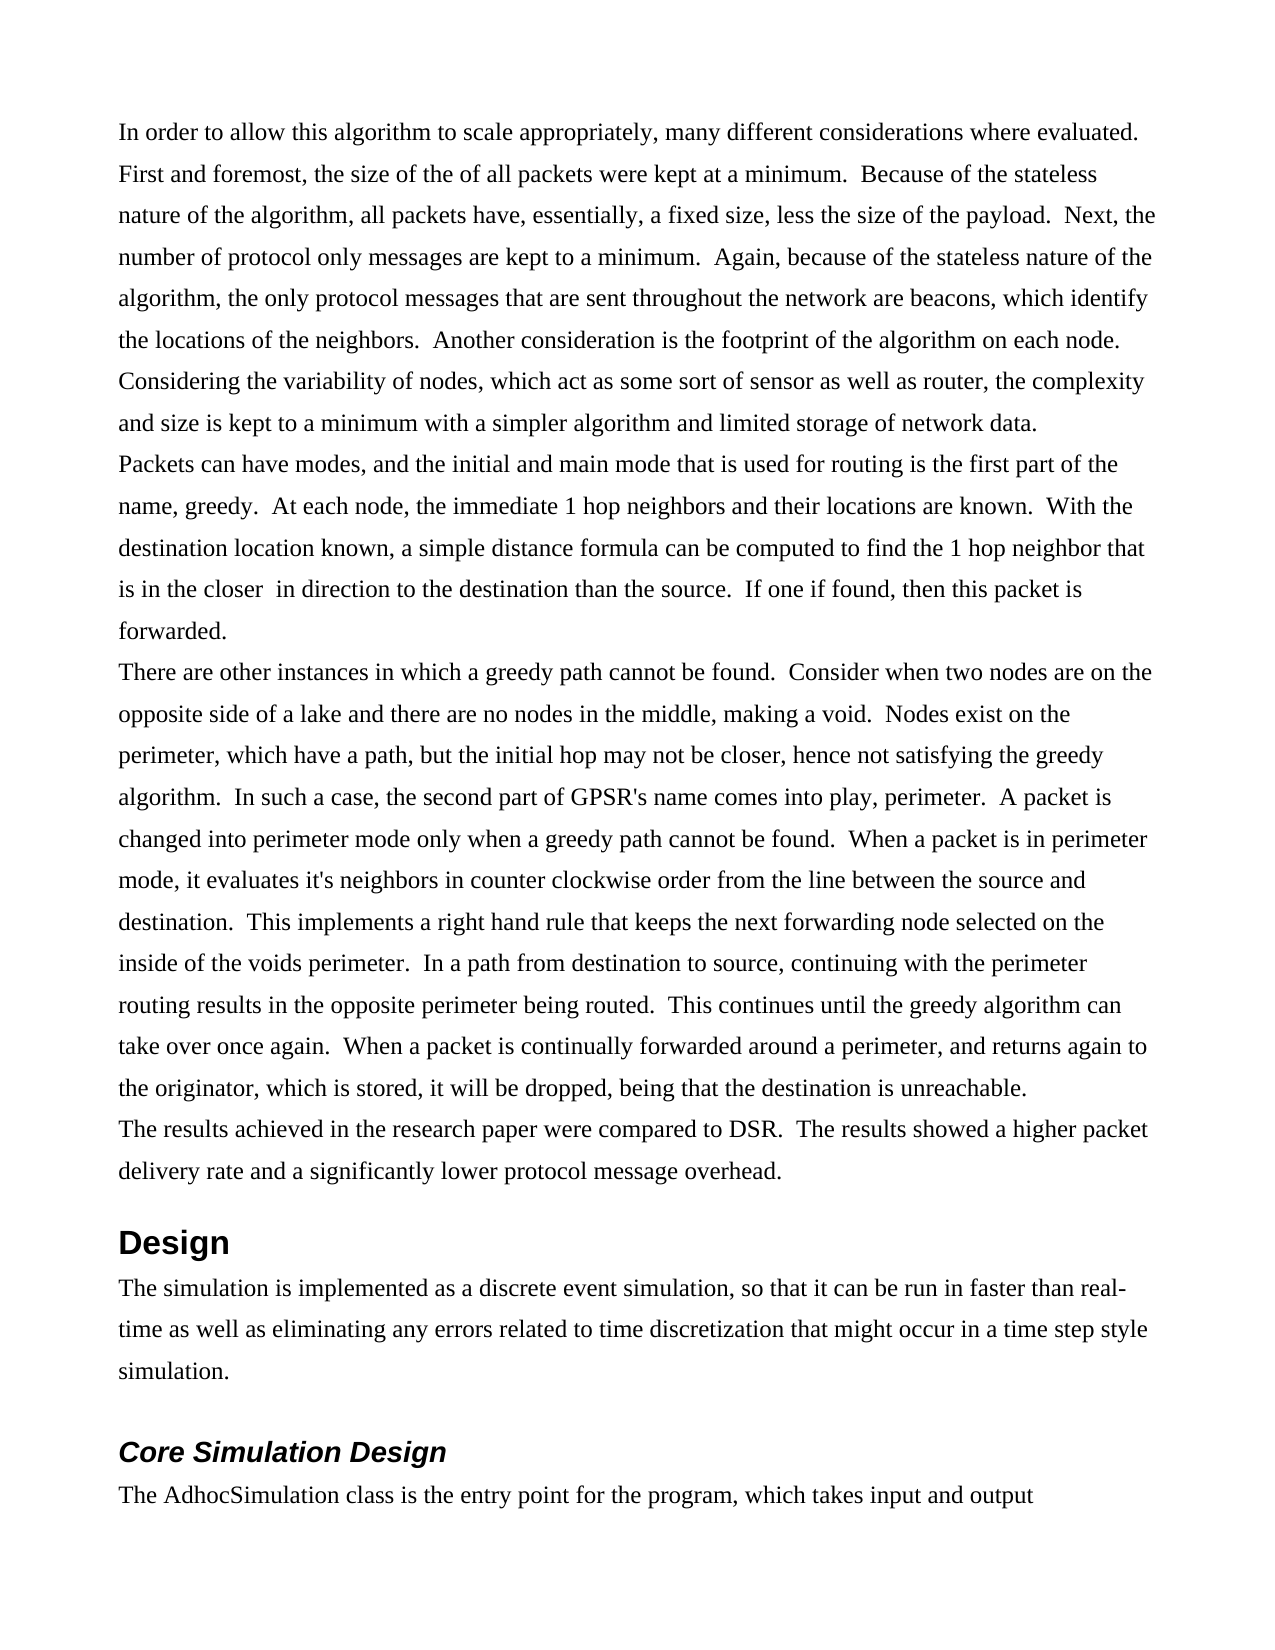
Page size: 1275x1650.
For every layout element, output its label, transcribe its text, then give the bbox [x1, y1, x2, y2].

text Packets can have modes, and the initial and main mode that is used for routing is the first part of the name, greedy. At each node, the immediate 1 hop neighbors and their locations are known. With the destination location known, a simple distance formula can be computed to find the 1 hop neighbor that is in the closer in direction to the destination than the source. If one if found, then this packet is forwarded. [118, 451, 1157, 644]
text In order to allow this algorithm to scale appropriately, many different considerations where evaluated. First and foremost, the size of the of all packets were kept at a minimum. Because of the stateless nature of the algorithm, all packets have, essentially, a fixed size, less the size of the payload. Next, the number of protocol only messages are kept to a minimum. Again, because of the stateless nature of the algorithm, the only protocol messages that are sent throughout the network are beacons, which identify the locations of the neighbors. Another consideration is the footprint of the algorithm on each node. Considering the variability of nodes, which act as some sort of sensor as well as router, the complexity and size is kept to a minimum with a simpler algorithm and limited storage of network data. [118, 118, 1157, 437]
text The results achieved in the research paper were compared to DSR. The results showed a higher packet delivery rate and a significantly lower protocol message overhead. [118, 1116, 1157, 1185]
text The simulation is implemented as a discrete event simulation, so that it can be run in faster than real-time as well as eliminating any errors related to time discretization that might occur in a time step style simulation. [118, 1274, 1157, 1384]
subtitle Design [118, 1224, 1157, 1261]
text The AdhocSimulation class is the entry point for the program, which takes input and output information (as described later in the user guide). The SimulationBuilder then constructs the simulation and all objects that run in the simulation world (nodes, algorithms, location managers, etc). The SimulationRunner runs the Simulation to completion and collects the results for output to an XML file, whose format is described in the user guide. [118, 1481, 1157, 1509]
subtitle Core Simulation Design [118, 1436, 1157, 1468]
text There are other instances in which a greedy path cannot be found. Consider when two nodes are on the opposite side of a lake and there are no nodes in the middle, making a void. Nodes exist on the perimeter, which have a path, but the initial hop may not be closer, hence not satisfying the greedy algorithm. In such a case, the second part of GPSR's name comes into play, perimeter. A packet is changed into perimeter mode only when a greedy path cannot be found. When a packet is in perimeter mode, it evaluates it's neighbors in counter clockwise order from the line between the source and destination. This implements a right hand rule that keeps the next forwarding node selected on the inside of the voids perimeter. In a path from destination to source, continuing with the perimeter routing results in the opposite perimeter being routed. This continues until the greedy algorithm can take over once again. When a packet is continually forwarded around a perimeter, and returns again to the originator, which is stored, it will be dropped, being that the destination is unreachable. [118, 658, 1157, 1102]
